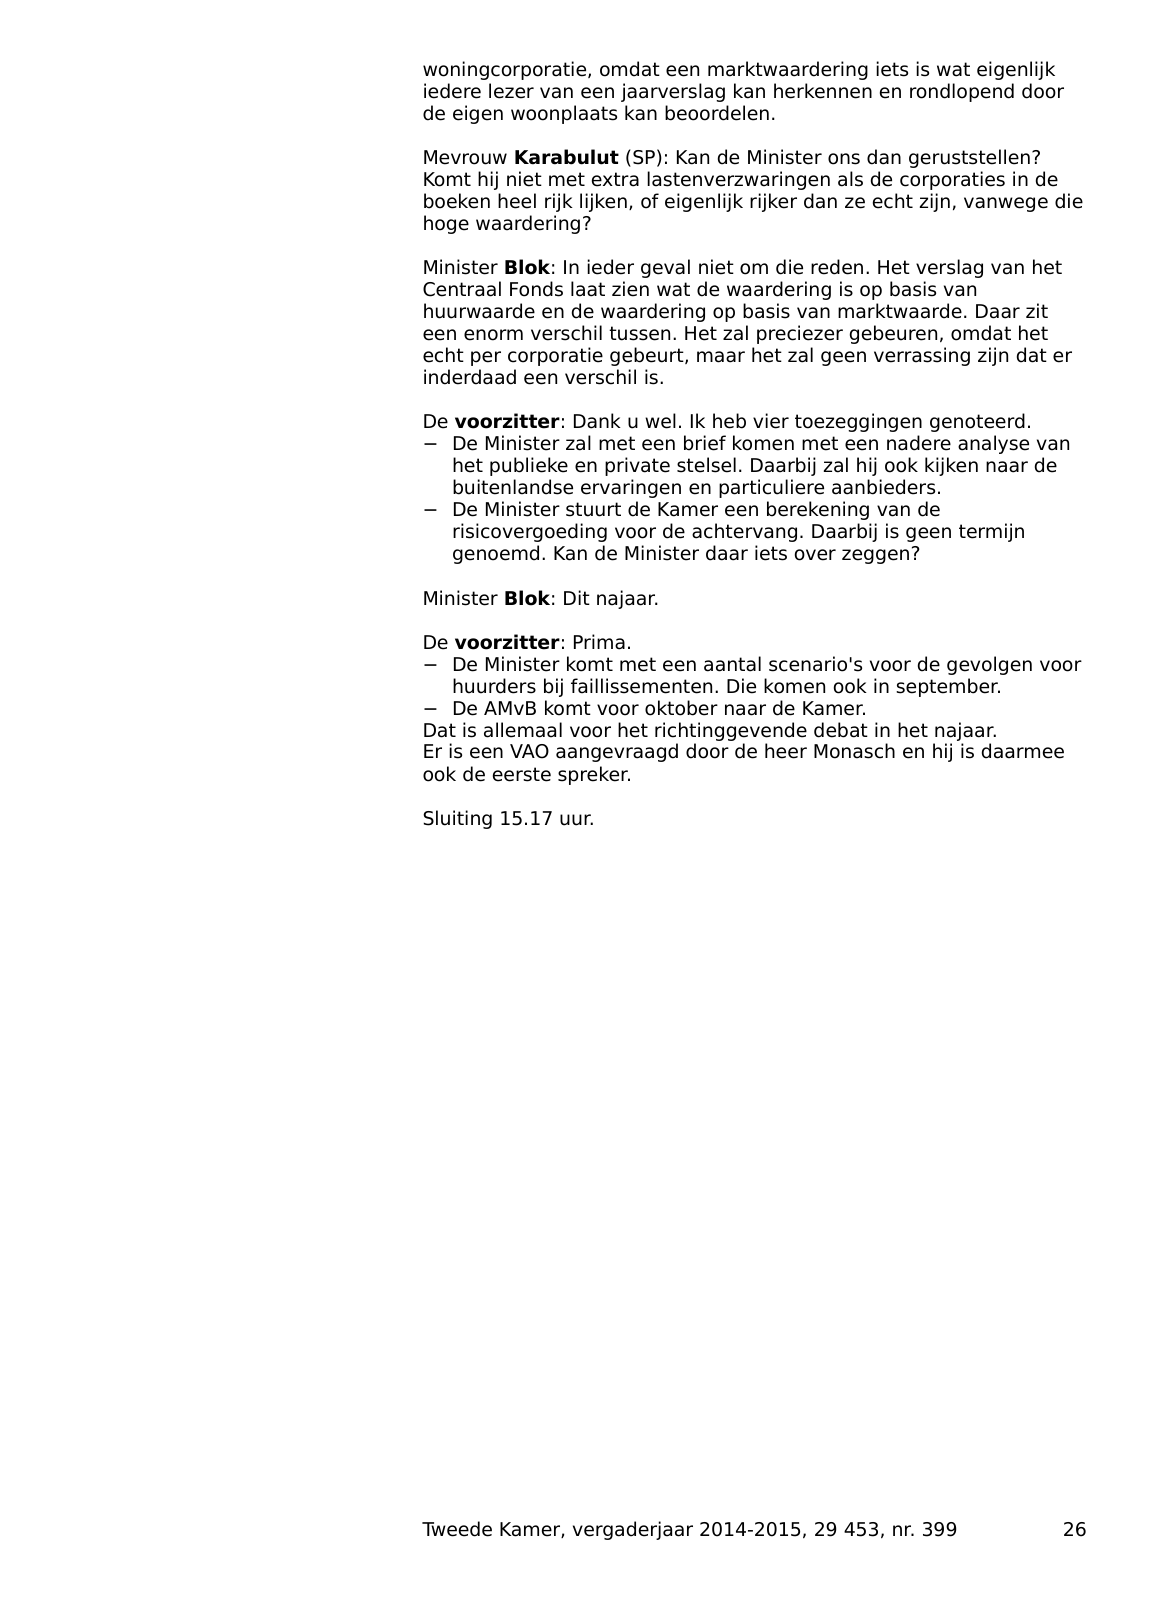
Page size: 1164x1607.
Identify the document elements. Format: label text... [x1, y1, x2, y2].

text − De Minister komt met een aantal scenario's voor de gevolgen voor huurders bij faillissementen. Die komen ook in september. [422, 653, 1087, 697]
text woningcorporatie, omdat een marktwaardering iets is wat eigenlijk iedere lezer van een jaarverslag kan herkennen en rondlopend door de eigen woonplaats kan beoordelen. [422, 59, 1087, 125]
text Minister Blok: Dit najaar. [422, 587, 1087, 609]
text − De AMvB komt voor oktober naar de Kamer. [422, 697, 1087, 719]
text − De Minister stuurt de Kamer een berekening van de risicovergoeding voor de achtervang. Daarbij is geen termijn genoemd. Kan de Minister daar iets over zeggen? [422, 499, 1087, 565]
text Sluiting 15.17 uur. [422, 808, 1087, 829]
text De voorzitter: Prima. [422, 632, 1087, 653]
text − De Minister zal met een brief komen met een nadere analyse van het publieke en private stelsel. Daarbij zal hij ook kijken naar de buitenlandse ervaringen en particuliere aanbieders. [422, 433, 1087, 499]
text Dat is allemaal voor het richtinggevende debat in het najaar. [422, 719, 1087, 741]
text Minister Blok: In ieder geval niet om die reden. Het verslag van het Centraal Fonds laat zien wat de waardering is op basis van huurwaarde en de waardering op basis van marktwaarde. Daar zit een enorm verschil tussen. Het zal preciezer gebeuren, omdat het echt per corporatie gebeurt, maar het zal geen verrassing zijn dat er inderdaad een verschil is. [422, 257, 1087, 389]
text Mevrouw Karabulut (SP): Kan de Minister ons dan geruststellen? Komt hij niet met extra lastenverzwaringen als de corporaties in de boeken heel rijk lijken, of eigenlijk rijker dan ze echt zijn, vanwege die hoge waardering? [422, 147, 1087, 235]
text De voorzitter: Dank u wel. Ik heb vier toezeggingen genoteerd. [422, 411, 1087, 433]
text Er is een VAO aangevraagd door de heer Monasch en hij is daarmee ook de eerste spreker. [422, 741, 1087, 785]
